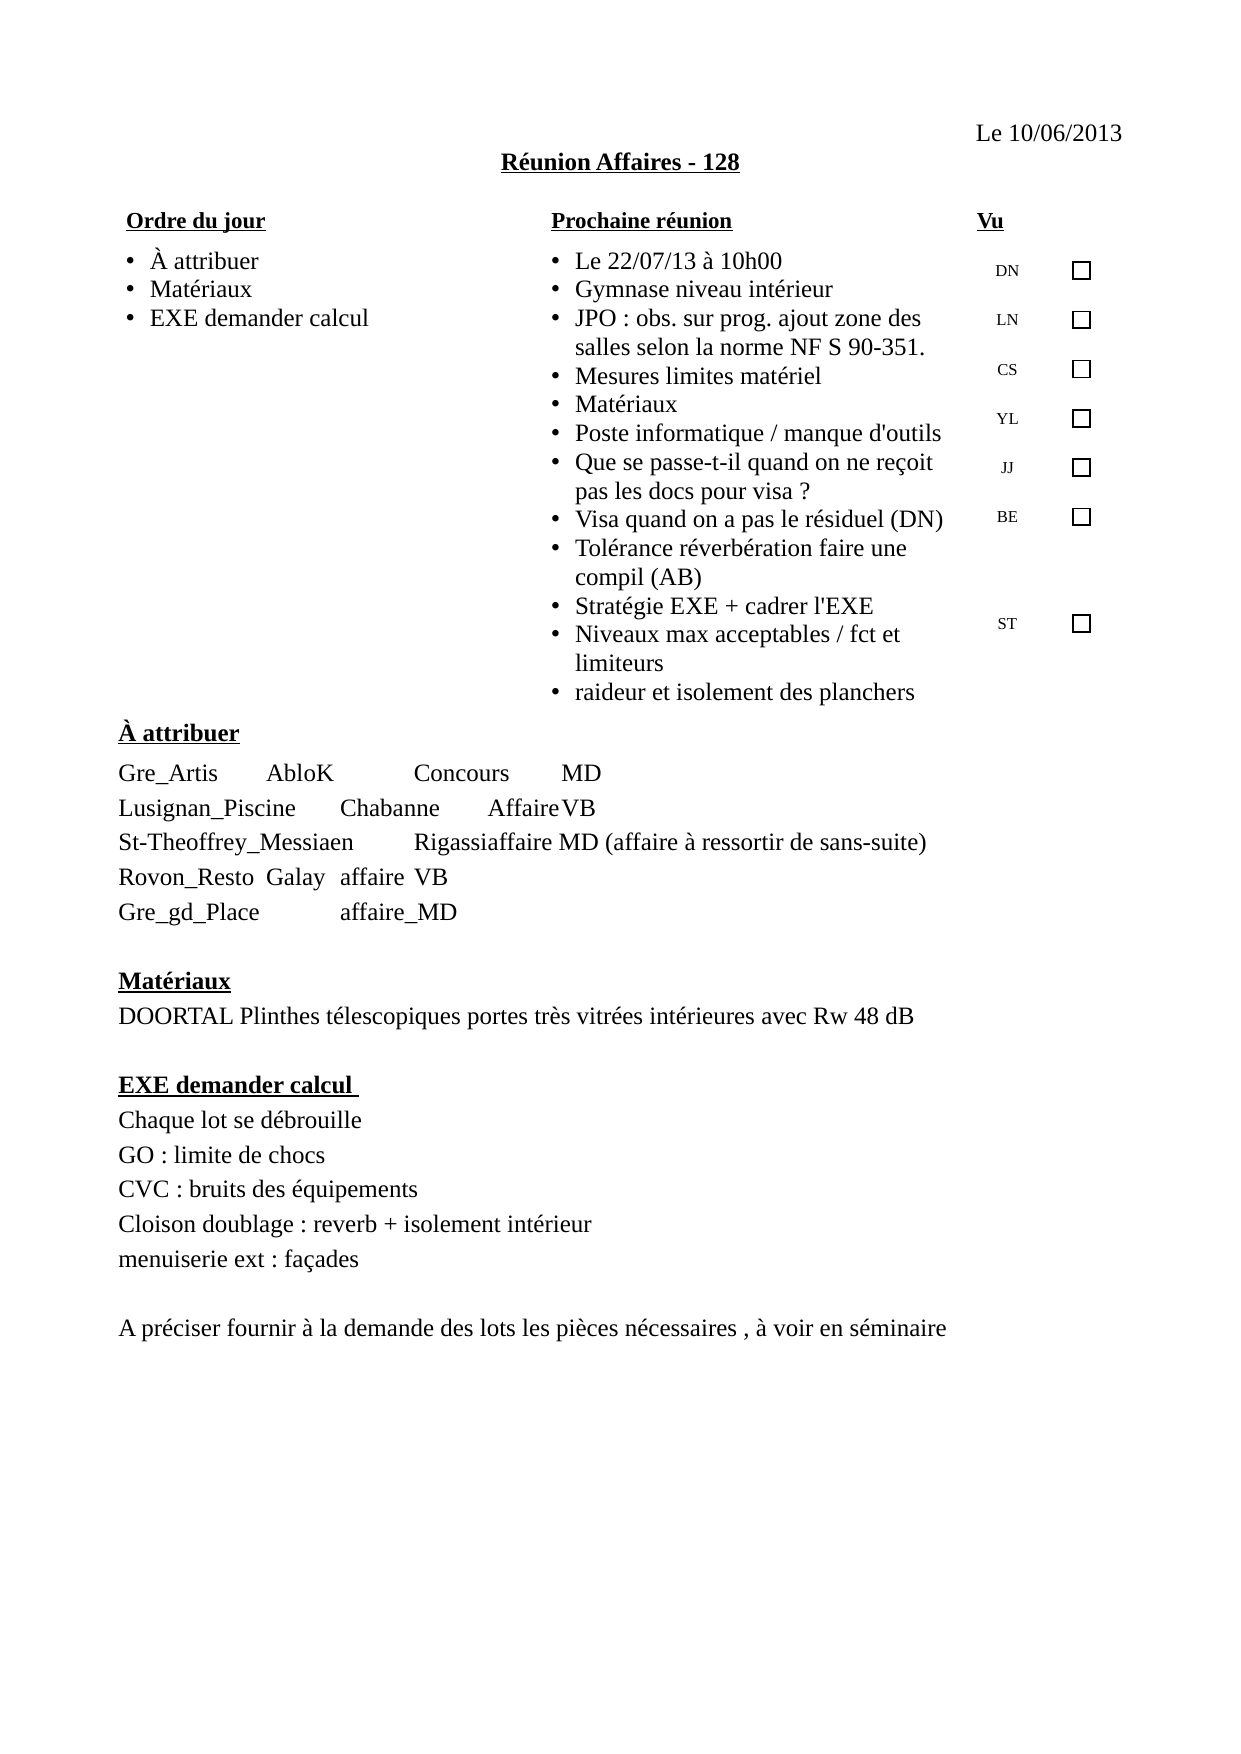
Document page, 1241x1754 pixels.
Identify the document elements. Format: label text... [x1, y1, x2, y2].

table_cell À attribuer Matériaux EXE demander calcul [119, 246, 544, 706]
text St-Theoffrey_Messiaen Rigassi affaire MD (affaire à ressortir de sans-suite) [118, 827, 1122, 856]
table_header Prochaine réunion [544, 201, 969, 246]
text menuiserie ext : façades [118, 1244, 1122, 1272]
title Le 10/06/2013 [118, 118, 1122, 147]
table_cell [1045, 492, 1121, 541]
text Lusignan_Piscine Chabanne Affaire VB [118, 793, 1122, 822]
table_header Vu [969, 201, 1121, 246]
text Gre_Artis AbloK Concours MD [118, 758, 1122, 787]
text DOORTAL Plinthes télescopiques portes très vitrées intérieures avec Rw 48 dB [118, 1001, 1122, 1030]
table_cell [1045, 246, 1121, 295]
text Matériaux [118, 966, 1122, 995]
table_cell DN [969, 246, 1045, 295]
text Rovon_Resto Galay affaire VB [118, 862, 1122, 891]
table_cell [1045, 443, 1121, 492]
text Cloison doublage : reverb + isolement intérieur [118, 1209, 1122, 1238]
text Gre_gd_Place affaire_MD [118, 897, 1122, 926]
table_cell [1045, 541, 1121, 706]
table_header Ordre du jour [119, 201, 544, 246]
text A préciser fournir à la demande des lots les pièces nécessaires , à voir en séminaire [118, 1313, 1122, 1342]
table_cell YL [969, 394, 1045, 443]
table_cell [1045, 394, 1121, 443]
table_cell [1045, 295, 1121, 344]
table_cell [1045, 344, 1121, 394]
table_cell BE [969, 492, 1045, 541]
text EXE demander calcul [118, 1070, 1122, 1099]
table_cell LN [969, 295, 1045, 344]
table_cell Le 22/07/13 à 10h00 Gymnase niveau intérieur JPO : obs. sur prog. ajout zone des salles selon la norme NF S 90-351. Mesures limites matériel Matériaux Poste informatique / manque d'outils Que se passe-t-il quand on ne reçoit pas les docs pour visa ? Visa quand on a pas le résiduel (DN) Tolérance réverbération faire une compil (AB) Stratégie EXE + cadrer l'EXE Niveaux max acceptables / fct et limiteurs raideur et isolement des planchers [544, 246, 969, 706]
text CVC : bruits des équipements [118, 1174, 1122, 1203]
text GO : limite de chocs [118, 1140, 1122, 1168]
text À attribuer [118, 718, 1122, 746]
title Réunion Affaires - 128 [118, 147, 1122, 176]
table_cell JJ [969, 443, 1045, 492]
table_cell CS [969, 344, 1045, 394]
table_cell ST [969, 541, 1045, 706]
text Chaque lot se débrouille [118, 1105, 1122, 1134]
